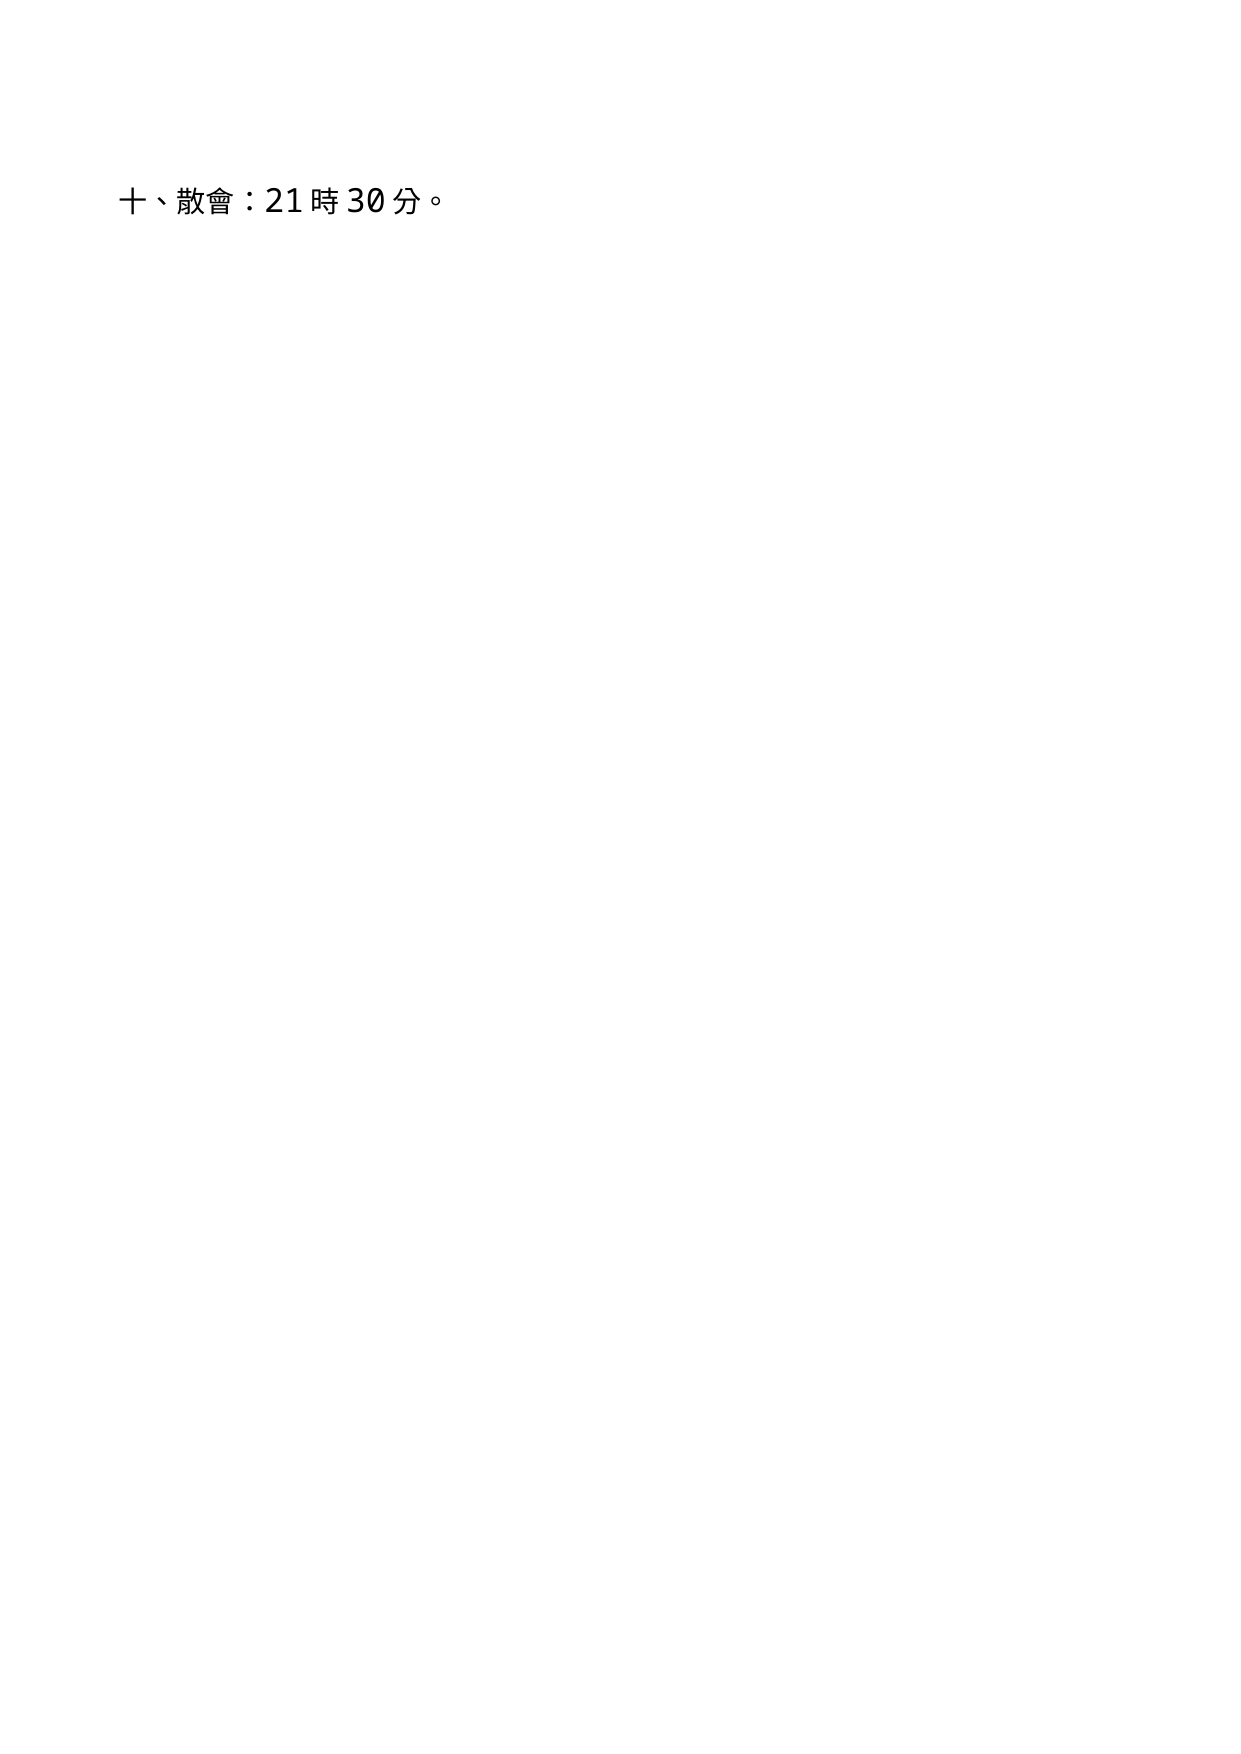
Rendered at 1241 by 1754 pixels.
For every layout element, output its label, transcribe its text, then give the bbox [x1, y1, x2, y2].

text 十、散會：21時30分。 [118, 158, 1122, 221]
